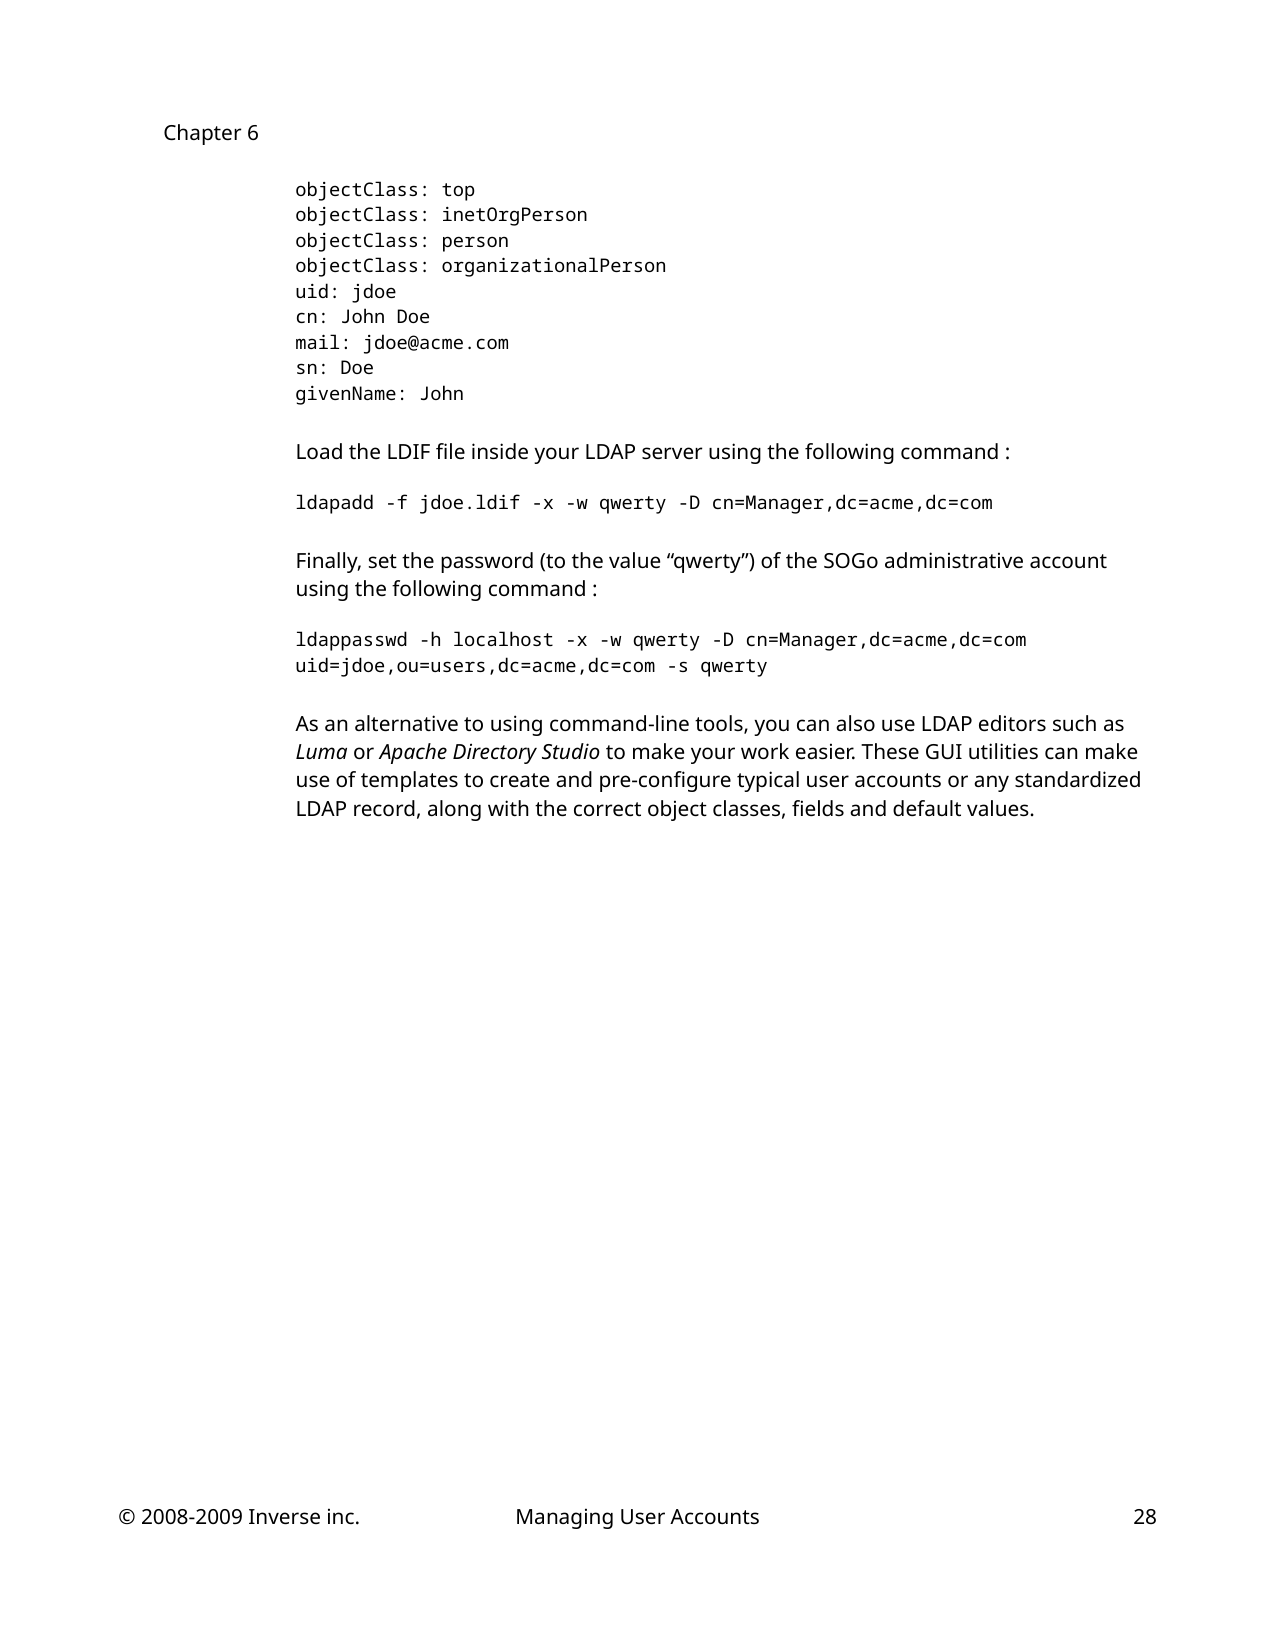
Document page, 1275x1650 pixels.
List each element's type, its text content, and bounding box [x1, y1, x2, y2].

text uid: jdoe [295, 278, 1157, 304]
text objectClass: top [295, 176, 1157, 202]
text sn: Doe [295, 355, 1157, 380]
text objectClass: inetOrgPerson [295, 202, 1157, 227]
text Load the LDIF file inside your LDAP server using the following command : [295, 437, 1157, 465]
text objectClass: person [295, 227, 1157, 253]
text objectClass: organizationalPerson [295, 253, 1157, 278]
text Finally, set the password (to the value “qwerty”) of the SOGo administrative account using the following command : [295, 546, 1157, 603]
text ldappasswd -h localhost -x -w qwerty -D cn=Manager,dc=acme,dc=com uid=jdoe,ou=users,dc=acme,dc=com -s qwerty [295, 626, 1157, 677]
text givenName: John [295, 380, 1157, 406]
text ldapadd -f jdoe.ldif -x -w qwerty -D cn=Manager,dc=acme,dc=com [295, 489, 1157, 514]
text mail: jdoe@acme.com [295, 329, 1157, 355]
text As an alternative to using command-line tools, you can also use LDAP editors such as Luma or Apache Directory Studio to make your work easier. These GUI utilities can make use of templates to create and pre-configure typical user accounts or any standardized LDAP record, along with the correct object classes, fields and default values. [295, 709, 1157, 822]
text cn: John Doe [295, 304, 1157, 329]
